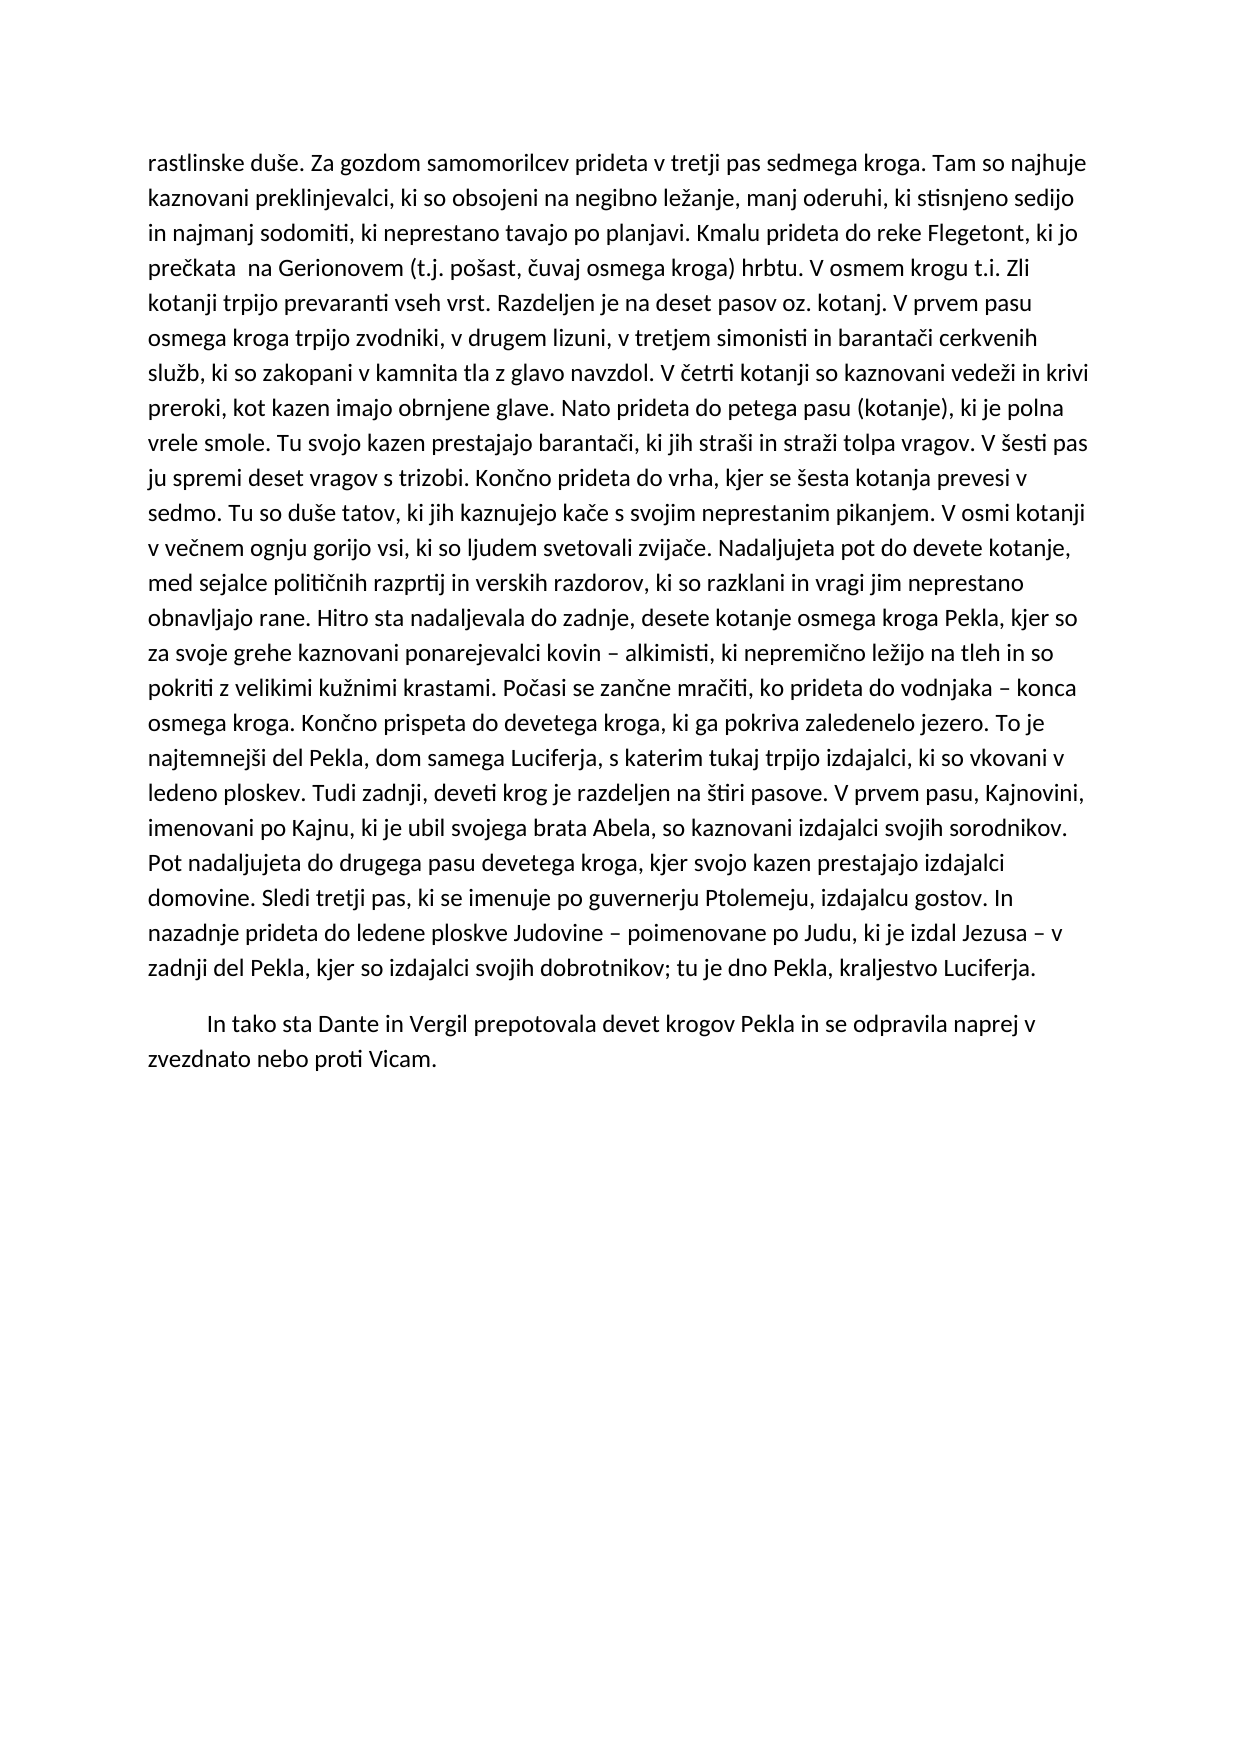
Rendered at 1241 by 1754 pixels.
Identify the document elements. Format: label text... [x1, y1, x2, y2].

text rastlinske duše. Za gozdom samomorilcev prideta v tretji pas sedmega kroga. Tam so najhuje kaznovani preklinjevalci, ki so obsojeni na negibno ležanje, manj oderuhi, ki stisnjeno sedijo in najmanj sodomiti, ki neprestano tavajo po planjavi. Kmalu prideta do reke Flegetont, ki jo prečkata na Gerionovem (t.j. pošast, čuvaj osmega kroga) hrbtu. V osmem krogu t.i. Zli kotanji trpijo prevaranti vseh vrst. Razdeljen je na deset pasov oz. kotanj. V prvem pasu osmega kroga trpijo zvodniki, v drugem lizuni, v tretjem simonisti in barantači cerkvenih služb, ki so zakopani v kamnita tla z glavo navzdol. V četrti kotanji so kaznovani vedeži in krivi preroki, kot kazen imajo obrnjene glave. Nato prideta do petega pasu (kotanje), ki je polna vrele smole. Tu svojo kazen prestajajo barantači, ki jih straši in straži tolpa vragov. V šesti pas ju spremi deset vragov s trizobi. Končno prideta do vrha, kjer se šesta kotanja prevesi v sedmo. Tu so duše tatov, ki jih kaznujejo kače s svojim neprestanim pikanjem. V osmi kotanji v večnem ognju gorijo vsi, ki so ljudem svetovali zvijače. Nadaljujeta pot do devete kotanje, med sejalce političnih razprtij in verskih razdorov, ki so razklani in vragi jim neprestano obnavljajo rane. Hitro sta nadaljevala do zadnje, desete kotanje osmega kroga Pekla, kjer so za svoje grehe kaznovani ponarejevalci kovin – alkimisti, ki nepremično ležijo na tleh in so pokriti z velikimi kužnimi krastami. Počasi se zančne mračiti, ko prideta do vodnjaka – konca osmega kroga. Končno prispeta do devetega kroga, ki ga pokriva zaledenelo jezero. To je najtemnejši del Pekla, dom samega Luciferja, s katerim tukaj trpijo izdajalci, ki so vkovani v ledeno ploskev. Tudi zadnji, deveti krog je razdeljen na štiri pasove. V prvem pasu, Kajnovini, imenovani po Kajnu, ki je ubil svojega brata Abela, so kaznovani izdajalci svojih sorodnikov. Pot nadaljujeta do drugega pasu devetega kroga, kjer svojo kazen prestajajo izdajalci domovine. Sledi tretji pas, ki se imenuje po guvernerju Ptolemeju, izdajalcu gostov. In nazadnje prideta do ledene ploskve Judovine – poimenovane po Judu, ki je izdal Jezusa – v zadnji del Pekla, kjer so izdajalci svojih dobrotnikov; tu je dno Pekla, kraljestvo Luciferja. [148, 148, 1093, 983]
text In tako sta Dante in Vergil prepotovala devet krogov Pekla in se odpravila naprej v zvezdnato nebo proti Vicam. [148, 1008, 1093, 1074]
